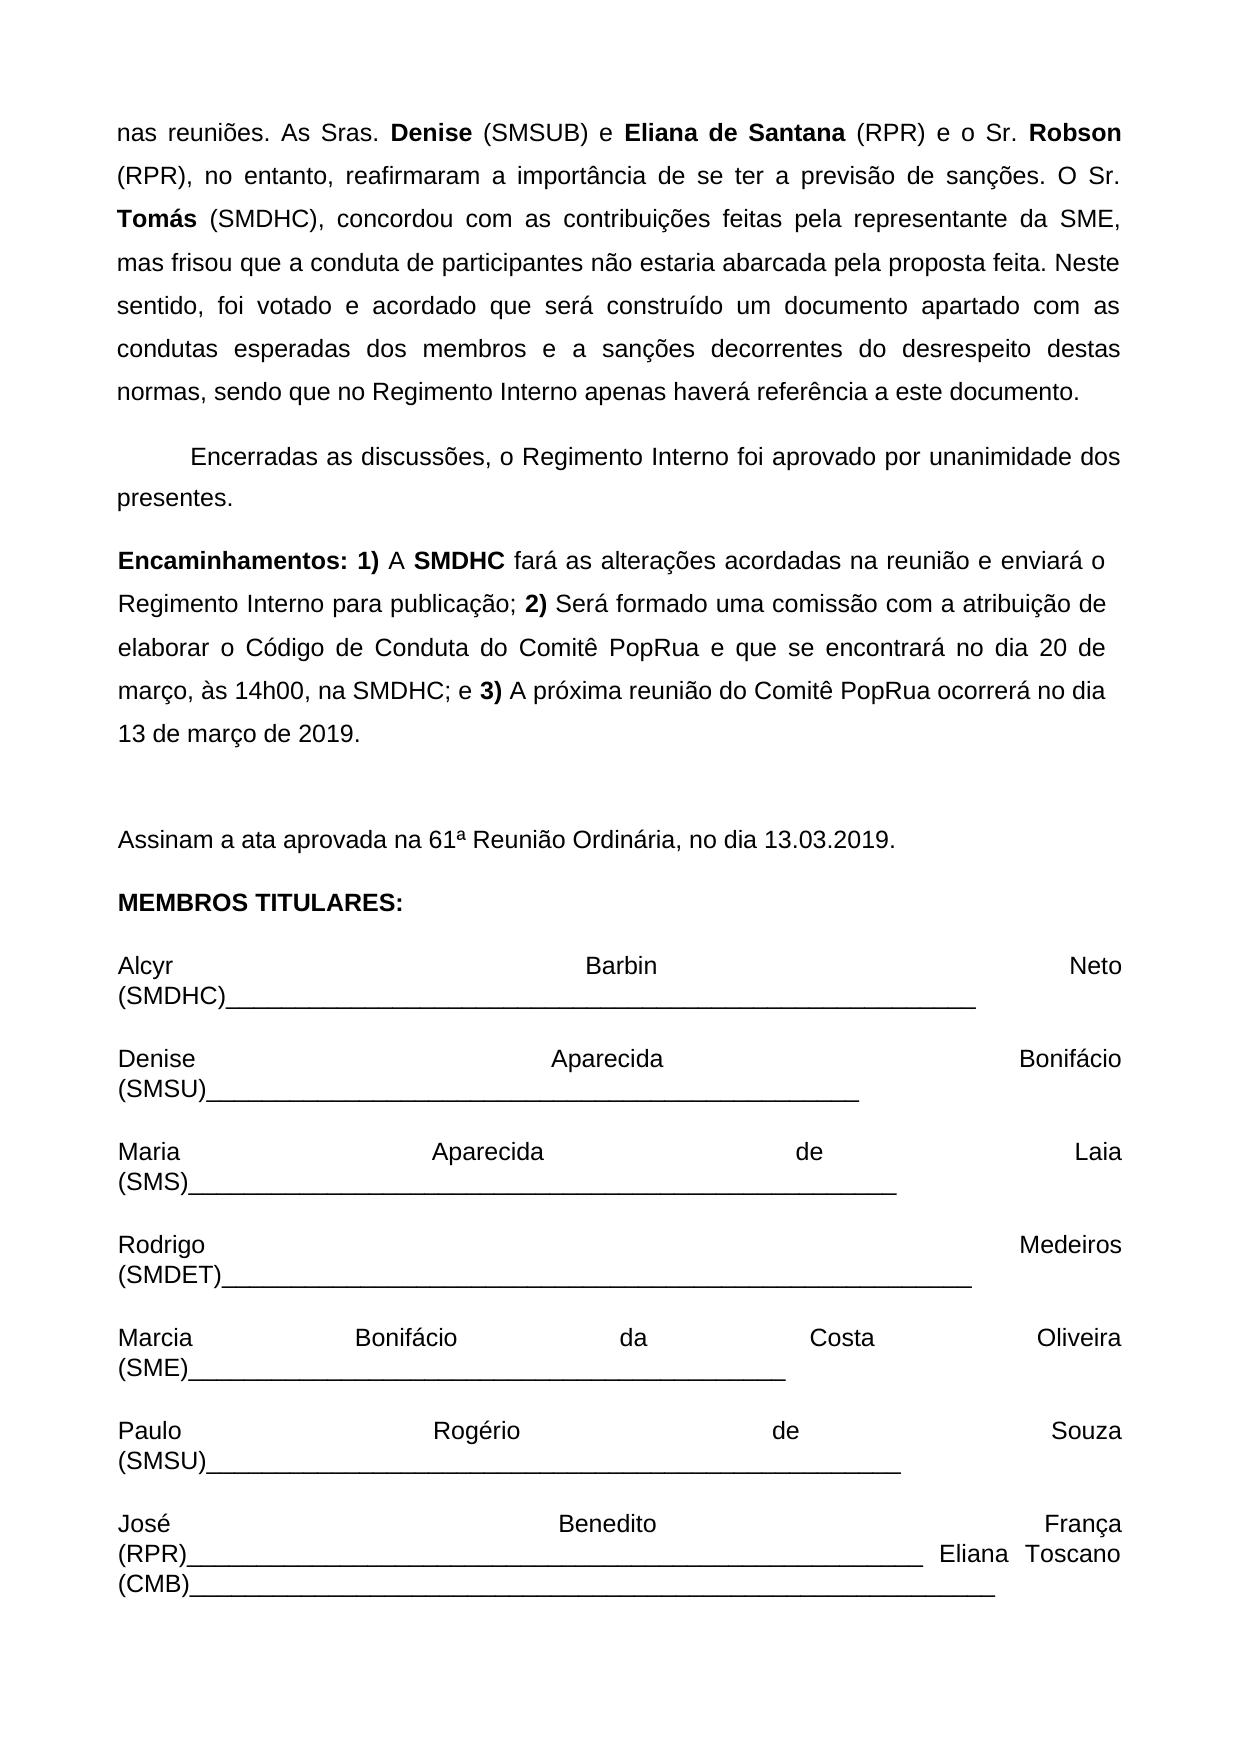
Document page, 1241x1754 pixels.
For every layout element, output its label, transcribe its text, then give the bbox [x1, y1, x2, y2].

text Denise Aparecida Bonifácio (SMSU)_______________________________________________ [118, 1044, 1122, 1103]
text Rodrigo Medeiros (SMDET)______________________________________________________ [118, 1230, 1122, 1289]
text Encaminhamentos: 1) A SMDHC fará as alterações acordadas na reunião e enviará o Regimento Interno para publicação; 2) Será formado uma comissão com a atribuição de elaborar o Código de Conduta do Comitê PopRua e que se encontrará no dia 20 de março, às 14h00, na SMDHC; e 3) A próxima reunião do Comitê PopRua ocorrerá no dia 13 de março de 2019. [118, 546, 1107, 747]
text José Benedito França (RPR)_____________________________________________________ Eliana Toscano (CMB)__________________________________________________________ [118, 1509, 1122, 1598]
text Assinam a ata aprovada na 61ª Reunião Ordinária, no dia 13.03.2019. [118, 825, 1122, 854]
text Alcyr Barbin Neto (SMDHC)______________________________________________________ [118, 951, 1122, 1010]
text nas reuniões. As Sras. Denise (SMSUB) e Eliana de Santana (RPR) e o Sr. Robson (RPR), no entanto, reafirmaram a importância de se ter a previsão de sanções. O Sr. Tomás (SMDHC), concordou com as contribuições feitas pela representante da SME, mas frisou que a conduta de participantes não estaria abarcada pela proposta feita. Neste sentido, foi votado e acordado que será construído um documento apartado com as condutas esperadas dos membros e a sanções decorrentes do desrespeito destas normas, sendo que no Regimento Interno apenas haverá referência a este documento. [117, 118, 1122, 406]
text Marcia Bonifácio da Costa Oliveira (SME)___________________________________________ [118, 1323, 1122, 1382]
text MEMBROS TITULARES: [118, 888, 1122, 916]
text Maria Aparecida de Laia (SMS)___________________________________________________ [118, 1137, 1122, 1196]
text Paulo Rogério de Souza (SMSU)__________________________________________________ [118, 1416, 1122, 1475]
text Encerradas as discussões, o Regimento Interno foi aprovado por unanimidade dos presentes. [117, 441, 1122, 512]
